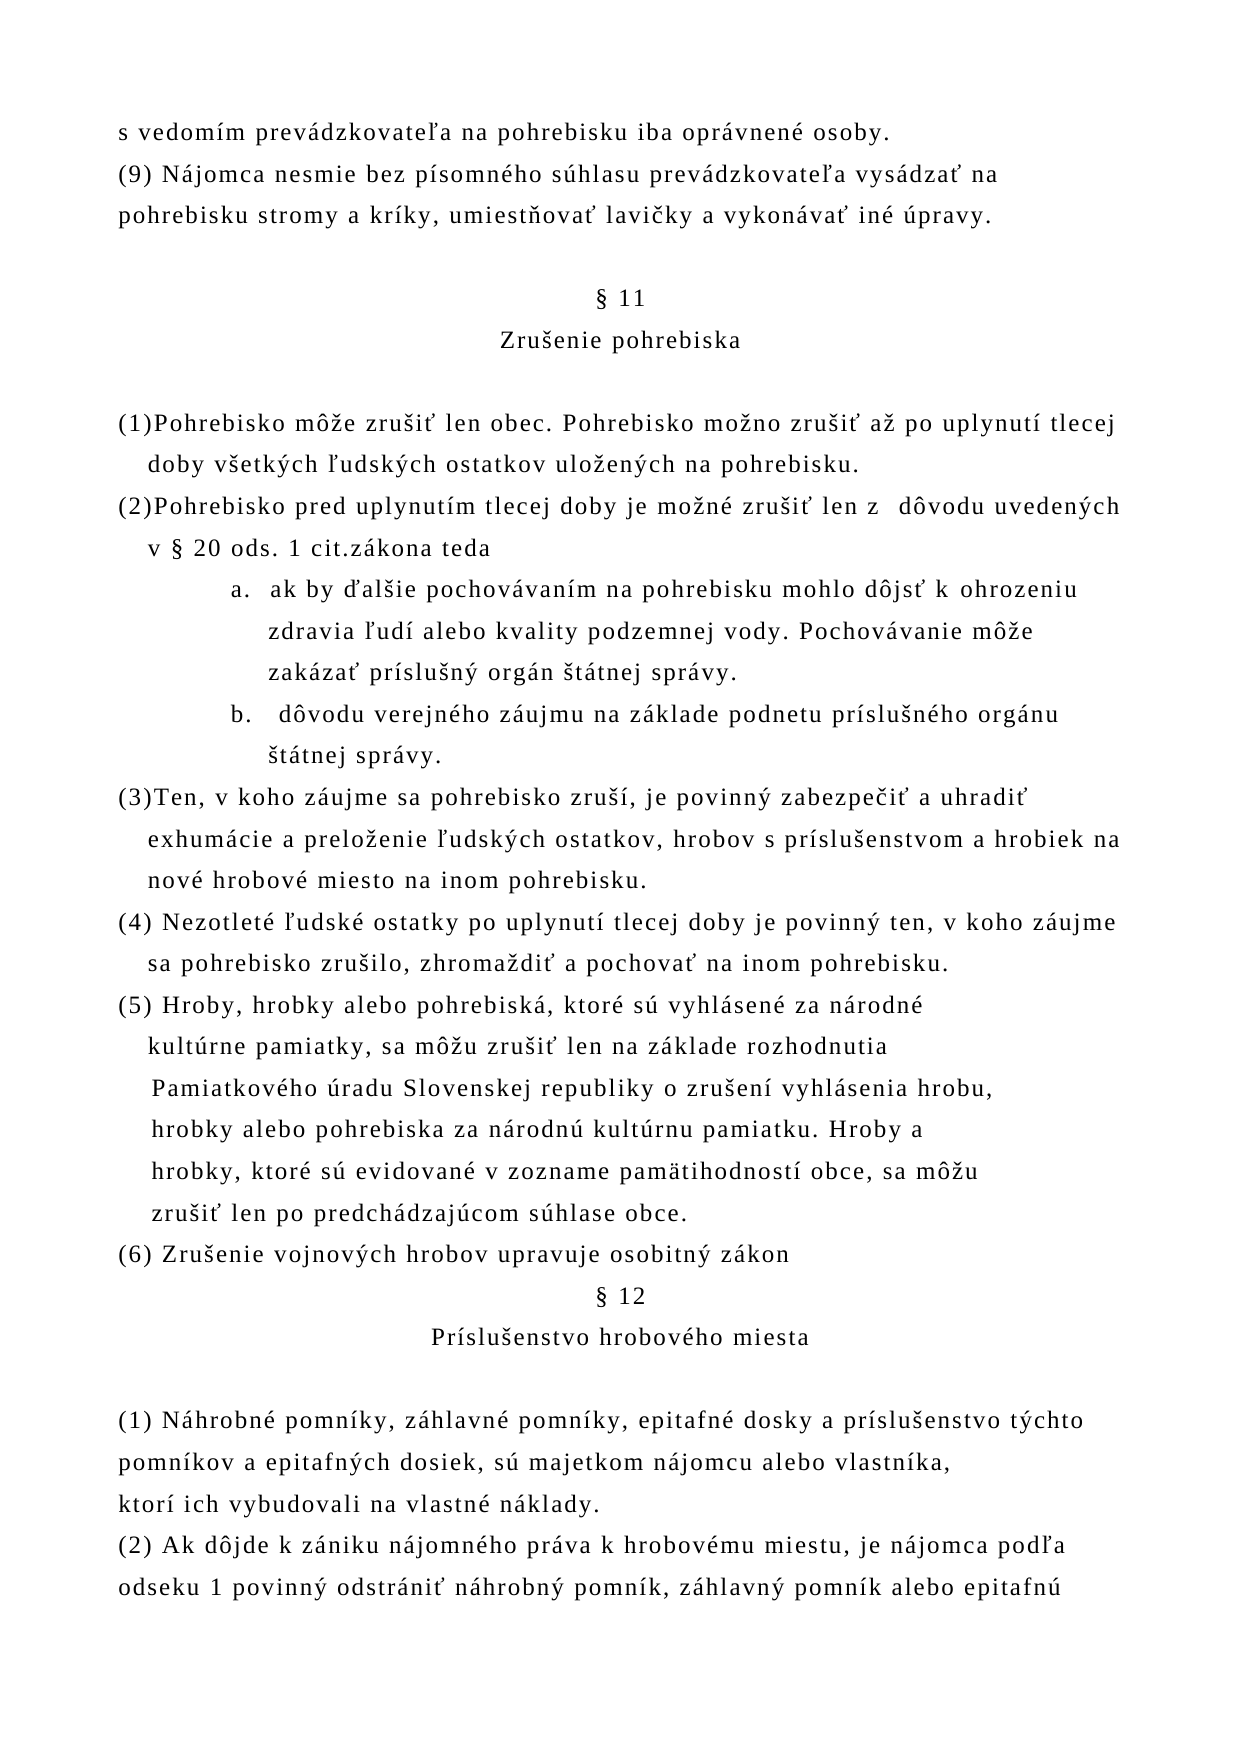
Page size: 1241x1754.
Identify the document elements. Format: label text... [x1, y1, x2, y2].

text pomníkov a epitafných dosiek, sú majetkom nájomcu alebo vlastníka, [118, 1448, 1122, 1476]
text odseku 1 povinný odstrániť náhrobný pomník, záhlavný pomník alebo epitafnú [118, 1573, 1122, 1601]
list Pohrebisko môže zrušiť len obec. Pohrebisko možno zrušiť až po uplynutí tlecej doby všetkých ľudských ostatkov uložených na pohrebisku. [118, 409, 1122, 478]
text § 12 [118, 1282, 1122, 1309]
text (6) Zrušenie vojnových hrobov upravuje osobitný zákon [118, 1240, 1122, 1268]
text (1) Náhrobné pomníky, záhlavné pomníky, epitafné dosky a príslušenstvo týchto [118, 1407, 1122, 1434]
list Pohrebisko pred uplynutím tlecej doby je možné zrušiť len z dôvodu uvedených v § 20 ods. 1 cit.zákona teda [118, 492, 1122, 561]
text hrobky alebo pohrebiska za národnú kultúrnu pamiatku. Hroby a [118, 1116, 1122, 1143]
text hrobky, ktoré sú evidované v zozname pamätihodností obce, sa môžu [118, 1157, 1122, 1185]
text s vedomím prevádzkovateľa na pohrebisku iba oprávnené osoby. [118, 118, 1122, 146]
text Príslušenstvo hrobového miesta [118, 1323, 1122, 1351]
text (2) Ak dôjde k zániku nájomného práva k hrobovému miestu, je nájomca podľa [118, 1531, 1122, 1559]
list Hroby, hrobky alebo pohrebiská, ktoré sú vyhlásené za národné kultúrne pamiatky, sa môžu zrušiť len na základe rozhodnutia [118, 991, 1122, 1060]
text § 11 [118, 284, 1122, 312]
list dôvodu verejného záujmu na základe podnetu príslušného orgánu štátnej správy. [231, 700, 1122, 769]
list Nezotleté ľudské ostatky po uplynutí tlecej doby je povinný ten, v koho záujme sa pohrebisko zrušilo, zhromaždiť a pochovať na inom pohrebisku. [118, 908, 1122, 977]
list Ten, v koho záujme sa pohrebisko zruší, je povinný zabezpečiť a uhradiť exhumácie a preloženie ľudských ostatkov, hrobov s príslušenstvom a hrobiek na nové hrobové miesto na inom pohrebisku. [118, 783, 1122, 894]
text pohrebisku stromy a kríky, umiestňovať lavičky a vykonávať iné úpravy. [118, 201, 1122, 229]
list ak by ďalšie pochovávaním na pohrebisku mohlo dôjsť k ohrozeniu zdravia ľudí alebo kvality podzemnej vody. Pochovávanie môže zakázať príslušný orgán štátnej správy. [231, 575, 1122, 686]
text Pamiatkového úradu Slovenskej republiky o zrušení vyhlásenia hrobu, [118, 1074, 1122, 1102]
text Zrušenie pohrebiska [118, 326, 1122, 354]
text (9) Nájomca nesmie bez písomného súhlasu prevádzkovateľa vysádzať na [118, 160, 1122, 187]
text zrušiť len po predchádzajúcom súhlase obce. [118, 1199, 1122, 1226]
text ktorí ich vybudovali na vlastné náklady. [118, 1490, 1122, 1517]
